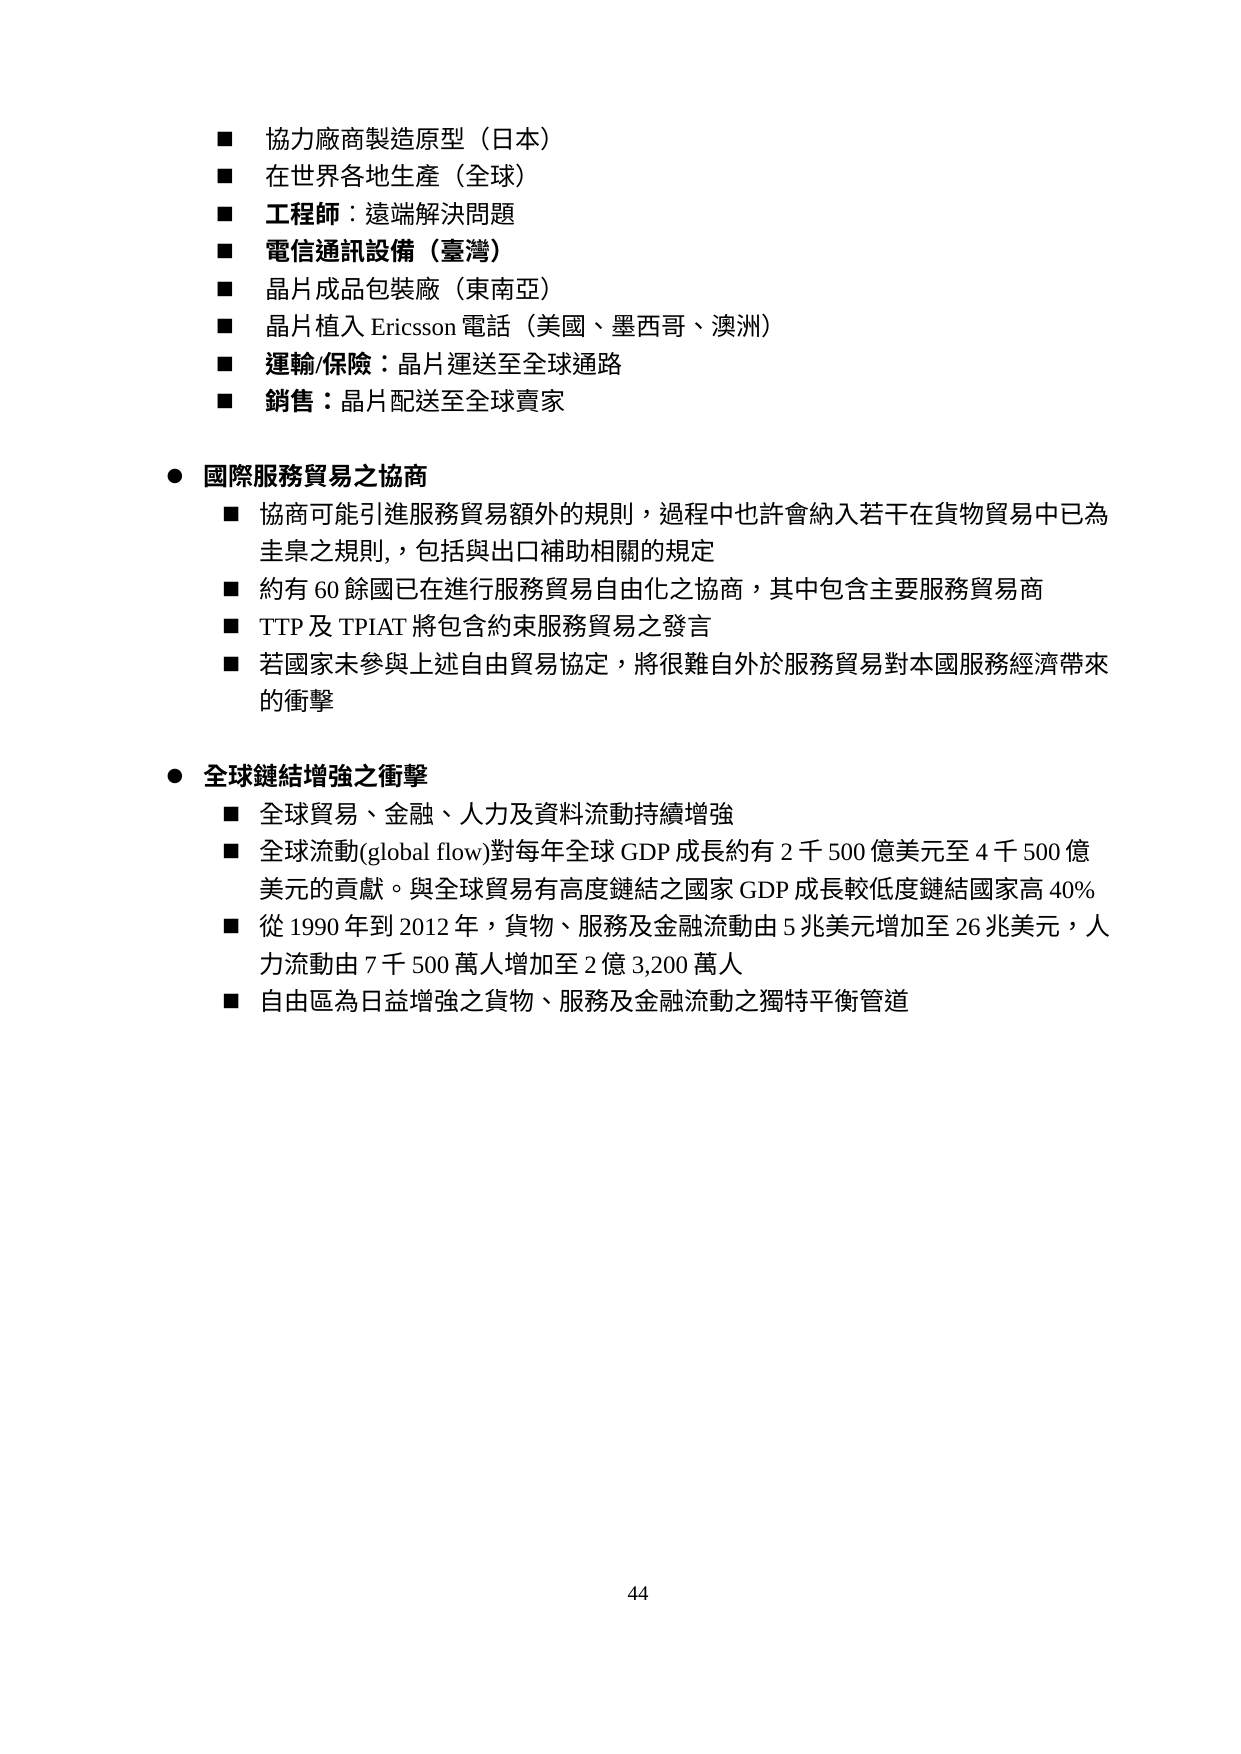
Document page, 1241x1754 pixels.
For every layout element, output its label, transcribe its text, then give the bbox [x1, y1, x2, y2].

list TTP及TPIAT將包含約束服務貿易之發言 [222, 606, 1110, 643]
list 從1990年到2012年，貨物、服務及金融流動由5兆美元增加至26兆美元，人力流動由7千500萬人增加至2億3,200萬人 [222, 906, 1110, 981]
list 約有60餘國已在進行服務貿易自由化之協商，其中包含主要服務貿易商 [222, 568, 1110, 606]
list 若國家未參與上述自由貿易協定，將很難自外於服務貿易對本國服務經濟帶來的衝擊 [222, 643, 1110, 718]
list 銷售：晶片配送至全球賣家 [215, 381, 1110, 418]
list 自由區為日益增強之貨物、服務及金融流動之獨特平衡管道 [222, 981, 1110, 1018]
list 在世界各地生產（全球） [215, 156, 1110, 193]
list 電信通訊設備（臺灣） [215, 231, 1110, 268]
list 協力廠商製造原型（日本） [215, 118, 1110, 156]
list 國際服務貿易之協商 [165, 456, 1110, 493]
list 協商可能引進服務貿易額外的規則，過程中也許會納入若干在貨物貿易中已為圭臬之規則,，包括與出口補助相關的規定 [222, 493, 1110, 568]
list 全球流動(global flow)對每年全球GDP成長約有2千500億美元至4千500億美元的貢獻。與全球貿易有高度鏈結之國家GDP成長較低度鏈結國家高40% [222, 831, 1110, 906]
list 運輸/保險︰晶片運送至全球通路 [215, 343, 1110, 381]
list 全球鏈結增強之衝擊 [165, 756, 1110, 793]
list 晶片成品包裝廠（東南亞） [215, 268, 1110, 306]
list 晶片植入Ericsson電話（美國、墨西哥、澳洲） [215, 306, 1110, 343]
list 工程師︰遠端解決問題 [215, 193, 1110, 231]
list 全球貿易、金融、人力及資料流動持續增強 [222, 793, 1110, 831]
